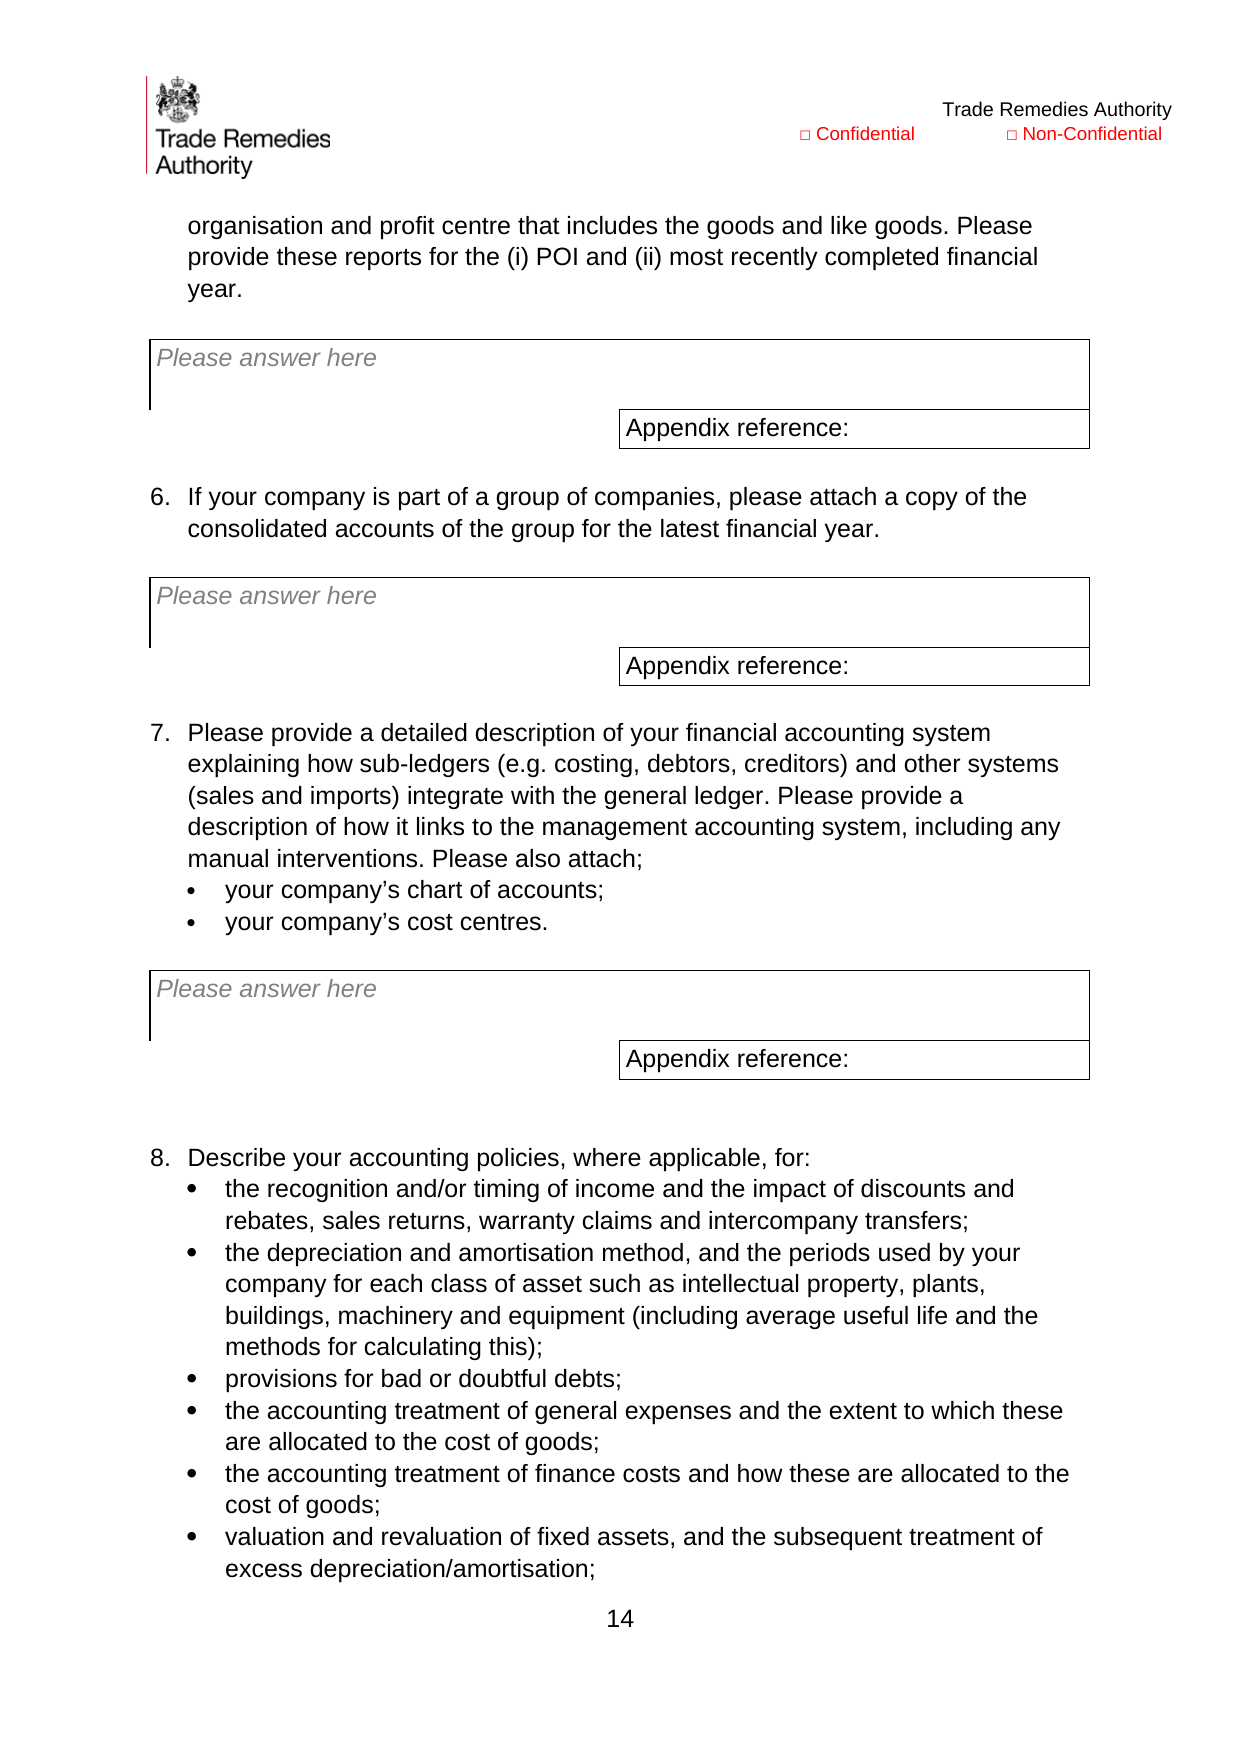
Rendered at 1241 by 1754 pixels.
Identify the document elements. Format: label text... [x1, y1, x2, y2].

list Please provide a detailed description of your financial accounting system explaining how sub-ledgers (e.g. costing, debtors, creditors) and other systems (sales and imports) integrate with the general ledger. Please provide a description of how it links to the management accounting system, including any manual interventions. Please also attach; [150, 718, 1090, 873]
list the depreciation and amortisation method, and the periods used by your company for each class of asset such as intellectual property, plants, buildings, machinery and equipment (including average useful life and the methods for calculating this); [187, 1238, 1090, 1361]
table_cell Appendix reference: [620, 410, 1089, 447]
table_header Please answer here [151, 971, 1089, 1040]
table_cell [150, 410, 619, 447]
list If your company is part of a group of companies, please attach a copy of the consolidated accounts of the group for the latest financial year. [150, 482, 1090, 542]
table_cell Appendix reference: [620, 1041, 1089, 1079]
table_cell [150, 648, 619, 685]
list organisation and profit centre that includes the goods and like goods. Please provide these reports for the (i) POI and (ii) most recently completed financial year. [150, 211, 1090, 303]
list the recognition and/or timing of income and the impact of discounts and rebates, sales returns, warranty claims and intercompany transfers; [187, 1174, 1090, 1235]
list your company’s cost centres. [187, 907, 1090, 936]
list the accounting treatment of general expenses and the extent to which these are allocated to the cost of goods; [187, 1396, 1090, 1456]
list your company’s chart of accounts; [187, 876, 1090, 904]
table_cell [150, 1041, 619, 1079]
list Describe your accounting policies, where applicable, for: [150, 1143, 1090, 1172]
list provisions for bad or doubtful debts; [187, 1364, 1090, 1393]
table_cell Appendix reference: [620, 648, 1089, 685]
table_header Please answer here [151, 578, 1089, 647]
list valuation and revaluation of fixed assets, and the subsequent treatment of excess depreciation/amortisation; [187, 1522, 1090, 1582]
table_header Please answer here [151, 340, 1089, 409]
list the accounting treatment of finance costs and how these are allocated to the cost of goods; [187, 1459, 1090, 1519]
